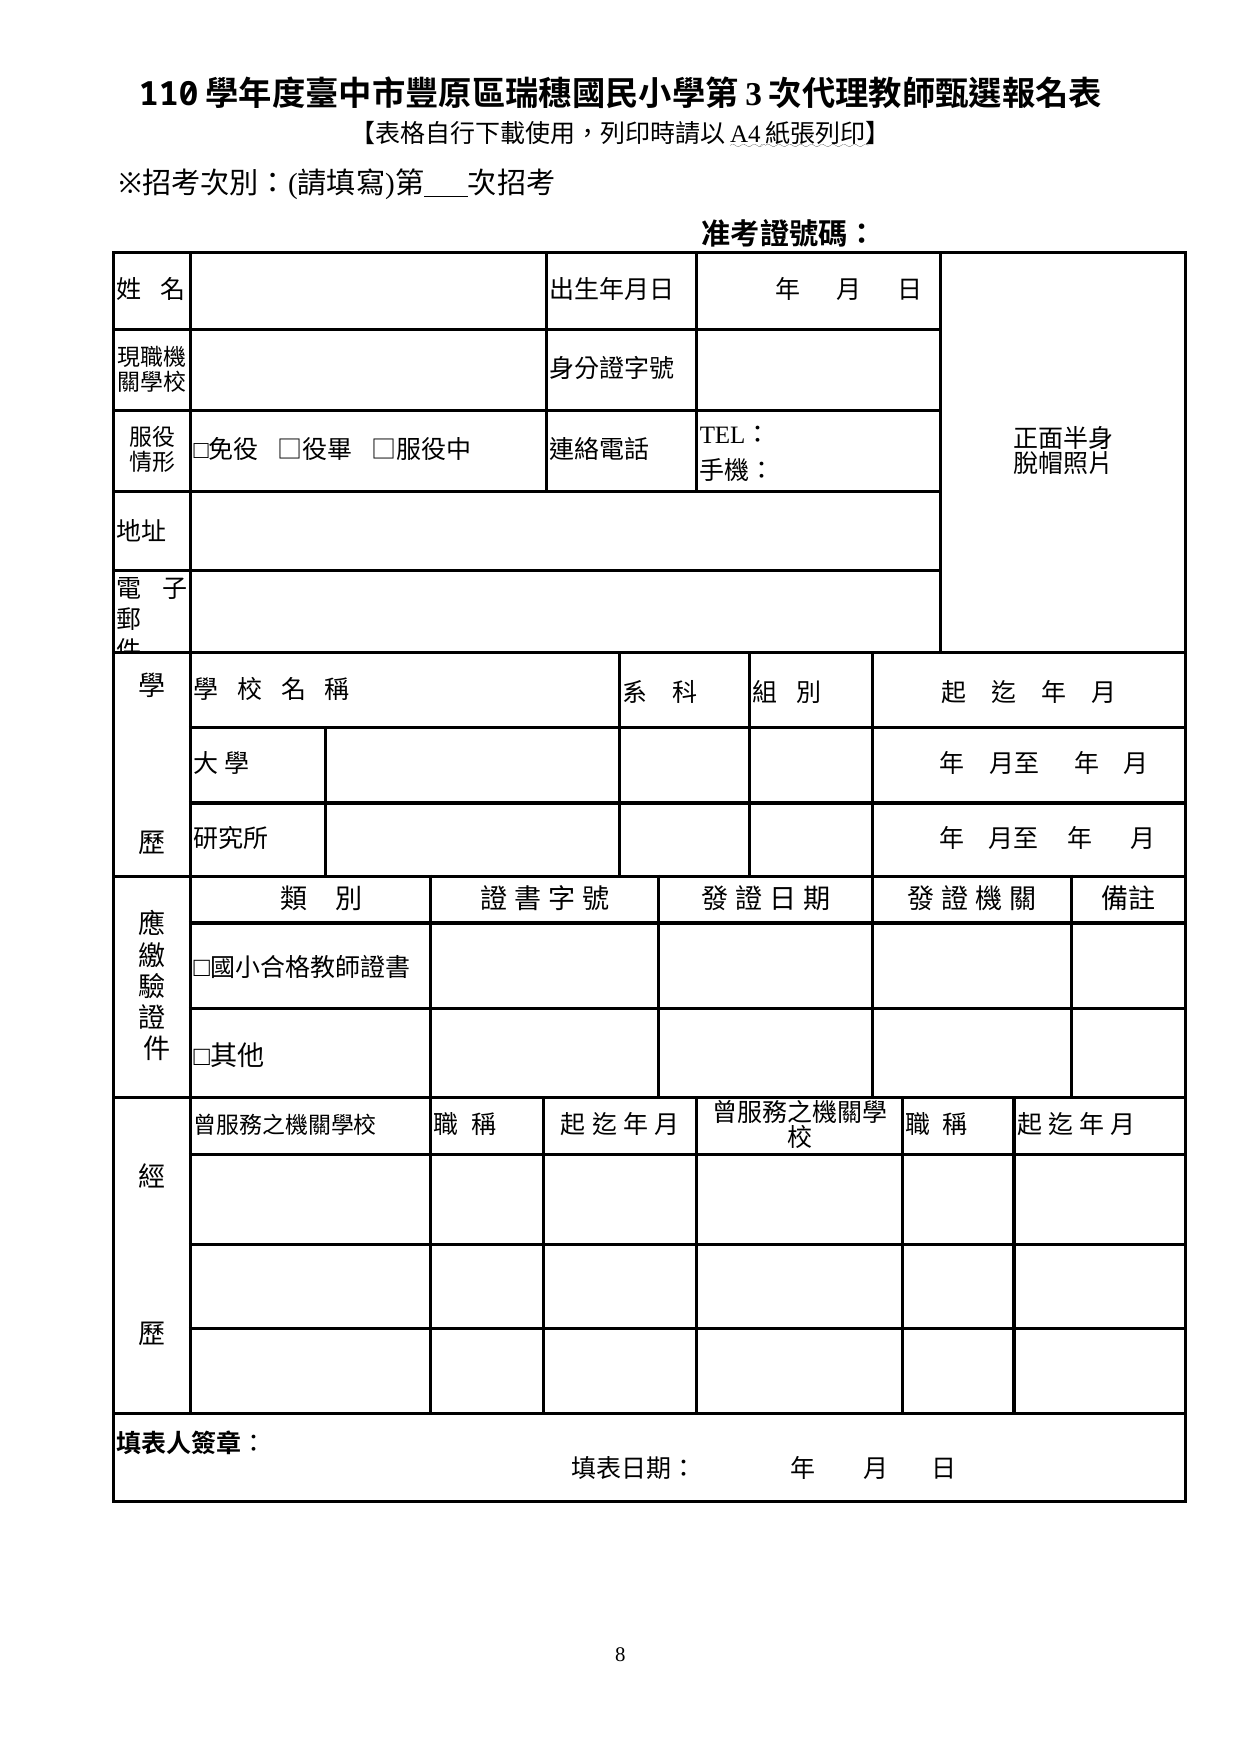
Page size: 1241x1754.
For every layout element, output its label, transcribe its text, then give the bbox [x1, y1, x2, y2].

table_header [192, 254, 545, 328]
table_cell TEL： 手機： [698, 412, 939, 490]
table_cell □免役 □役畢 □服役中 [192, 412, 545, 490]
table_cell [432, 1156, 542, 1243]
table_cell [904, 1246, 1012, 1327]
table_header 出生年月日 [548, 254, 695, 328]
table_cell [698, 331, 939, 409]
table_cell 起 迄 年 月 [1016, 1099, 1184, 1153]
table_cell [621, 805, 748, 874]
table_cell [192, 572, 939, 651]
text 110學年度臺中市豐原區瑞穗國民小學第3次代理教師甄選報名表 [118, 75, 1122, 112]
table_cell [432, 1010, 657, 1096]
table_cell [545, 1156, 695, 1243]
table_header 姓 名 [115, 254, 189, 328]
table_cell [660, 925, 871, 1007]
table_cell □國小合格教師證書 [192, 925, 429, 1007]
table_cell 填表人簽章： 填表日期： 年 月 日 [115, 1415, 1184, 1500]
table_cell 年 月至 年 月 [874, 805, 1184, 874]
table_cell [1016, 1246, 1184, 1327]
table_cell □其他 [192, 1010, 429, 1096]
table_cell [432, 925, 657, 1007]
table_cell 服役 情形 [115, 412, 189, 490]
table_cell 職 稱 [432, 1099, 542, 1153]
table_cell [327, 729, 618, 801]
table_cell [751, 805, 871, 874]
table_cell 系 科 [621, 654, 748, 726]
table_cell [432, 1246, 542, 1327]
table_cell 大 學 [192, 729, 324, 801]
table_cell 類 別 [192, 878, 429, 921]
table_cell 研究所 [192, 805, 324, 874]
table_header 正面半身 脫帽照片 [942, 254, 1184, 651]
table_cell 發 證 日 期 [660, 878, 871, 921]
table_cell 地址 [115, 493, 189, 569]
table_cell 連絡電話 [548, 412, 695, 490]
table_cell 身分證字號 [548, 331, 695, 409]
table_cell 起 迄 年 月 [874, 654, 1184, 726]
table_cell [192, 1246, 429, 1327]
table_cell [192, 1330, 429, 1412]
table_cell 職 稱 [904, 1099, 1012, 1153]
table_cell [432, 1330, 542, 1412]
table_header 年 月 日 [698, 254, 939, 328]
table_cell 備註 [1073, 878, 1184, 921]
table_cell 應 繳 驗 證 件 [115, 878, 189, 1096]
table_cell [1073, 925, 1184, 1007]
table_cell [751, 729, 871, 801]
table_cell 年 月至 年 月 [874, 729, 1184, 801]
table_cell 學 校 名 稱 [192, 654, 618, 726]
table_cell [904, 1156, 1012, 1243]
table_cell 經 歷 [115, 1099, 189, 1412]
table_cell [698, 1156, 901, 1243]
text 准考證號碼： [118, 218, 1122, 251]
table_cell [1016, 1156, 1184, 1243]
table_cell 曾服務之機關學校 [698, 1099, 901, 1153]
table_cell 組 別 [751, 654, 871, 726]
table_cell [192, 331, 545, 409]
table_cell 學 歷 [115, 654, 189, 874]
table_cell [545, 1246, 695, 1327]
table_cell [698, 1246, 901, 1327]
table_cell [660, 1010, 871, 1096]
table_cell [1016, 1330, 1184, 1412]
table_cell 發 證 機 關 [874, 878, 1070, 921]
table_cell [621, 729, 748, 801]
table_cell [192, 493, 939, 569]
table_cell 電子郵 件 [115, 572, 189, 651]
table_cell [698, 1330, 901, 1412]
table_cell 證 書 字 號 [432, 878, 657, 921]
table_cell 起 迄 年 月 [545, 1099, 695, 1153]
table_cell [904, 1330, 1012, 1412]
table_cell 現職機關學校 [115, 331, 189, 409]
table_cell [545, 1330, 695, 1412]
table_cell [1073, 1010, 1184, 1096]
table_cell 曾服務之機關學校 [192, 1099, 429, 1153]
text ※招考次別：(請填寫)第 次招考 [118, 167, 1122, 201]
text 【表格自行下載使用，列印時請以A4紙張列印】 [118, 112, 1122, 150]
table_cell [192, 1156, 429, 1243]
table_cell [327, 805, 618, 874]
table_cell [874, 1010, 1070, 1096]
table_cell [874, 925, 1070, 1007]
